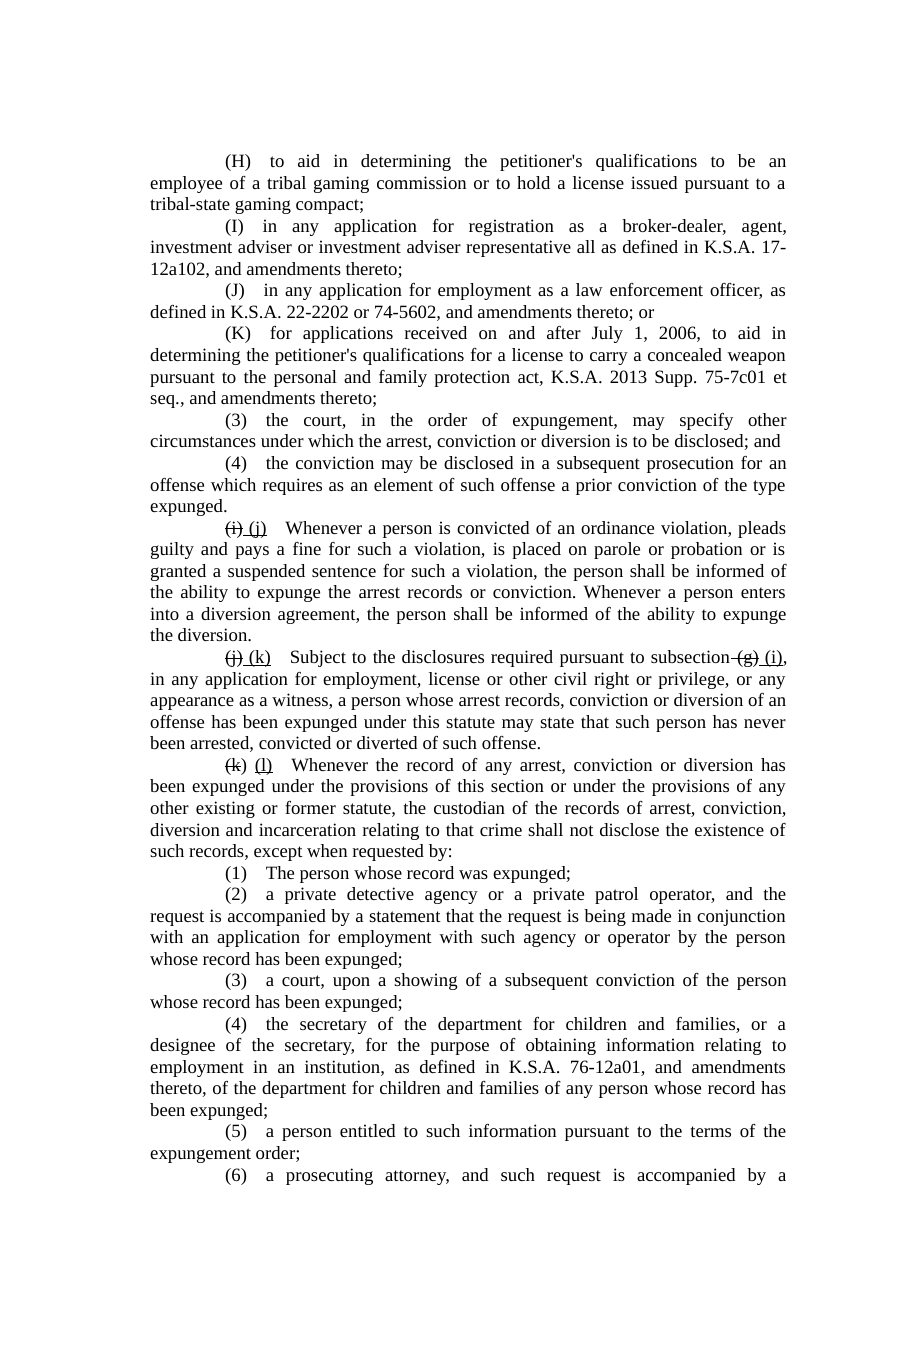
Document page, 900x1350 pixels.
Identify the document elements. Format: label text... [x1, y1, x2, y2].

text (J) in any application for employment as a law enforcement officer, as defined in K.S.A. 22-2202 or 74-5602, and amendments thereto; or [150, 279, 787, 322]
text (K) for applications received on and after July 1, 2006, to aid in determining the petitioner's qualifications for a license to carry a concealed weapon pursuant to the personal and family protection act, K.S.A. 2013 Supp. 75-7c01 et seq., and amendments thereto; [150, 322, 787, 409]
text (4) the secretary of the department for children and families, or a designee of the secretary, for the purpose of obtaining information relating to employment in an institution, as defined in K.S.A. 76-12a01, and amendments thereto, of the department for children and families of any person whose record has been expunged; [150, 1012, 787, 1120]
text (H) to aid in determining the petitioner's qualifications to be an employee of a tribal gaming commission or to hold a license issued pursuant to a tribal-state gaming compact; [150, 150, 787, 215]
text (2) a private detective agency or a private patrol operator, and the request is accompanied by a statement that the request is being made in conjunction with an application for employment with such agency or operator by the person whose record has been expunged; [150, 883, 787, 969]
text (4) the conviction may be disclosed in a subsequent prosecution for an offense which requires as an element of such offense a prior conviction of the type expunged. [150, 452, 787, 517]
text (j) (k) Subject to the disclosures required pursuant to subsection (g) (i), in any application for employment, license or other civil right or privilege, or any appearance as a witness, a person whose arrest records, conviction or diversion of an offense has been expunged under this statute may state that such person has never been arrested, convicted or diverted of such offense. [150, 646, 787, 754]
text (3) a court, upon a showing of a subsequent conviction of the person whose record has been expunged; [150, 969, 787, 1012]
text (1) The person whose record was expunged; [150, 862, 787, 883]
text (5) a person entitled to such information pursuant to the terms of the expungement order; [150, 1120, 787, 1163]
text (k) (l) Whenever the record of any arrest, conviction or diversion has been expunged under the provisions of this section or under the provisions of any other existing or former statute, the custodian of the records of arrest, conviction, diversion and incarceration relating to that crime shall not disclose the existence of such records, except when requested by: [150, 754, 787, 862]
text (3) the court, in the order of expungement, may specify other circumstances under which the arrest, conviction or diversion is to be disclosed; and [150, 409, 787, 452]
text (i) (j) Whenever a person is convicted of an ordinance violation, pleads guilty and pays a fine for such a violation, is placed on parole or probation or is granted a suspended sentence for such a violation, the person shall be informed of the ability to expunge the arrest records or conviction. Whenever a person enters into a diversion agreement, the person shall be informed of the ability to expunge the diversion. [150, 517, 787, 646]
text (I) in any application for registration as a broker-dealer, agent, investment adviser or investment adviser representative all as defined in K.S.A. 17-12a102, and amendments thereto; [150, 215, 787, 279]
text (6) a prosecuting attorney, and such request is accompanied by a [150, 1163, 787, 1185]
